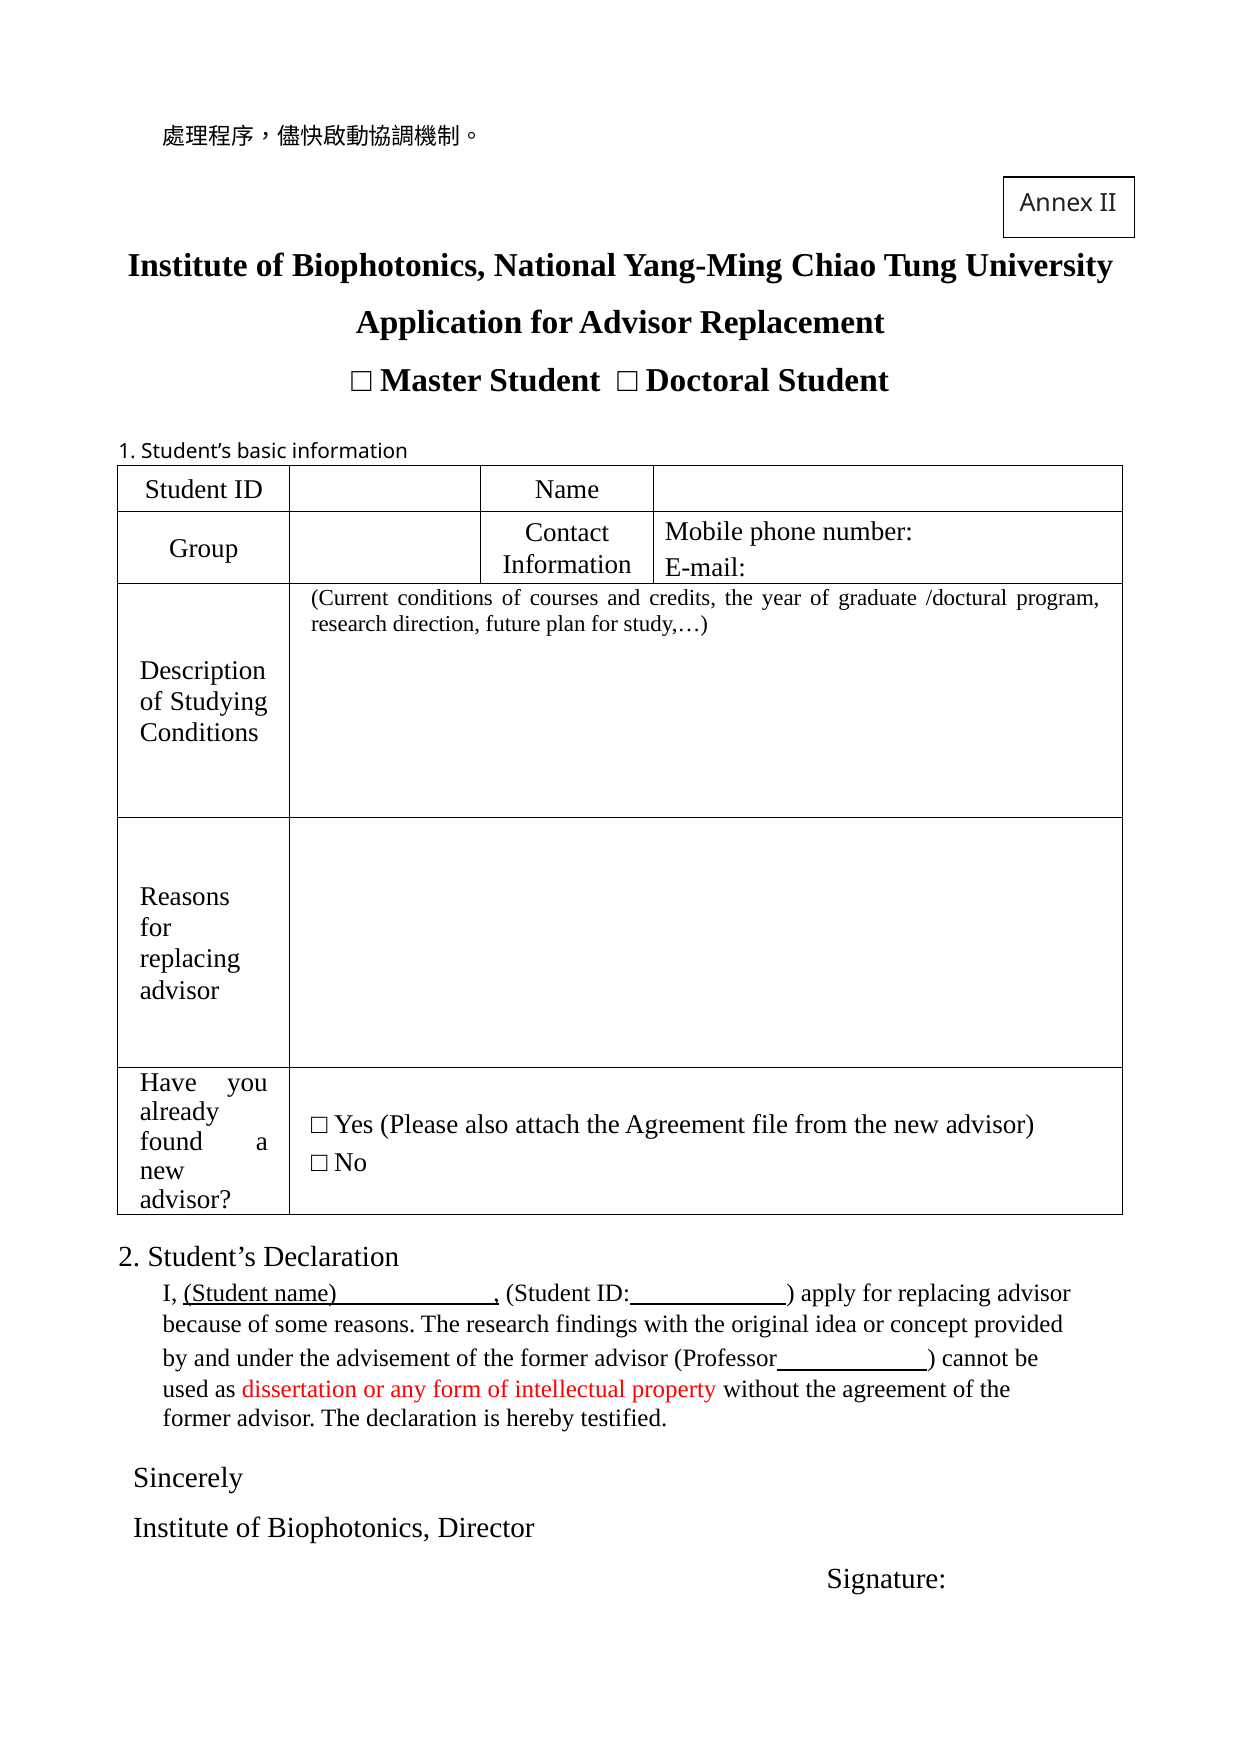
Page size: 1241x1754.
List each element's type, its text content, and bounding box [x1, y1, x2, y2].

text Sincerely [133, 1460, 1122, 1494]
table_cell Group [118, 512, 289, 583]
table_header Student ID [118, 466, 289, 511]
table_cell [290, 512, 480, 583]
text I, (Student name) , (Student ID: ) apply for replacing advisor because of some reasons. The research findings with the original idea or concept provided by and under the advisement of the former advisor (Professor ) cannot be used as dissertation or any form of intellectual property without the agreement of the former advisor. The declaration is hereby testified. [162, 1273, 1080, 1432]
text Annex II [1019, 185, 1119, 219]
table_cell Contact Information [481, 512, 653, 583]
table_cell [290, 818, 1122, 1067]
table_header Name [481, 466, 653, 511]
table_cell □ Yes (Please also attach the Agreement file from the new advisor) □ No [290, 1068, 1122, 1214]
text Signature: [826, 1561, 1122, 1594]
table_header [654, 466, 1122, 511]
table_header [290, 466, 480, 511]
text Institute of Biophotonics, National Yang-Ming Chiao Tung University [118, 183, 1122, 283]
table_cell (Current conditions of courses and credits, the year of graduate /doctural program, research direction, future plan for study,…) [290, 584, 1122, 817]
text Application for Advisor Replacement [118, 302, 1122, 341]
text □ Master Student □ Doctoral Student [118, 360, 1122, 398]
text 處理程序，儘快啟動協調機制。 [118, 118, 1122, 151]
text Institute of Biophotonics, Director [133, 1511, 1122, 1544]
text 2. Student’s Declaration [118, 1239, 1122, 1273]
text Institute of Biophotonics, National Yang-Ming Chiao Tung University [1004, 178, 1134, 237]
table_cell Mobile phone number: E-mail: [654, 512, 1122, 583]
text 1. Student’s basic information [118, 437, 1122, 465]
table_cell Reasons for replacing advisor [118, 818, 289, 1067]
table_cell Have you already found a new advisor? [118, 1068, 289, 1214]
table_cell Description of Studying Conditions [118, 584, 289, 817]
